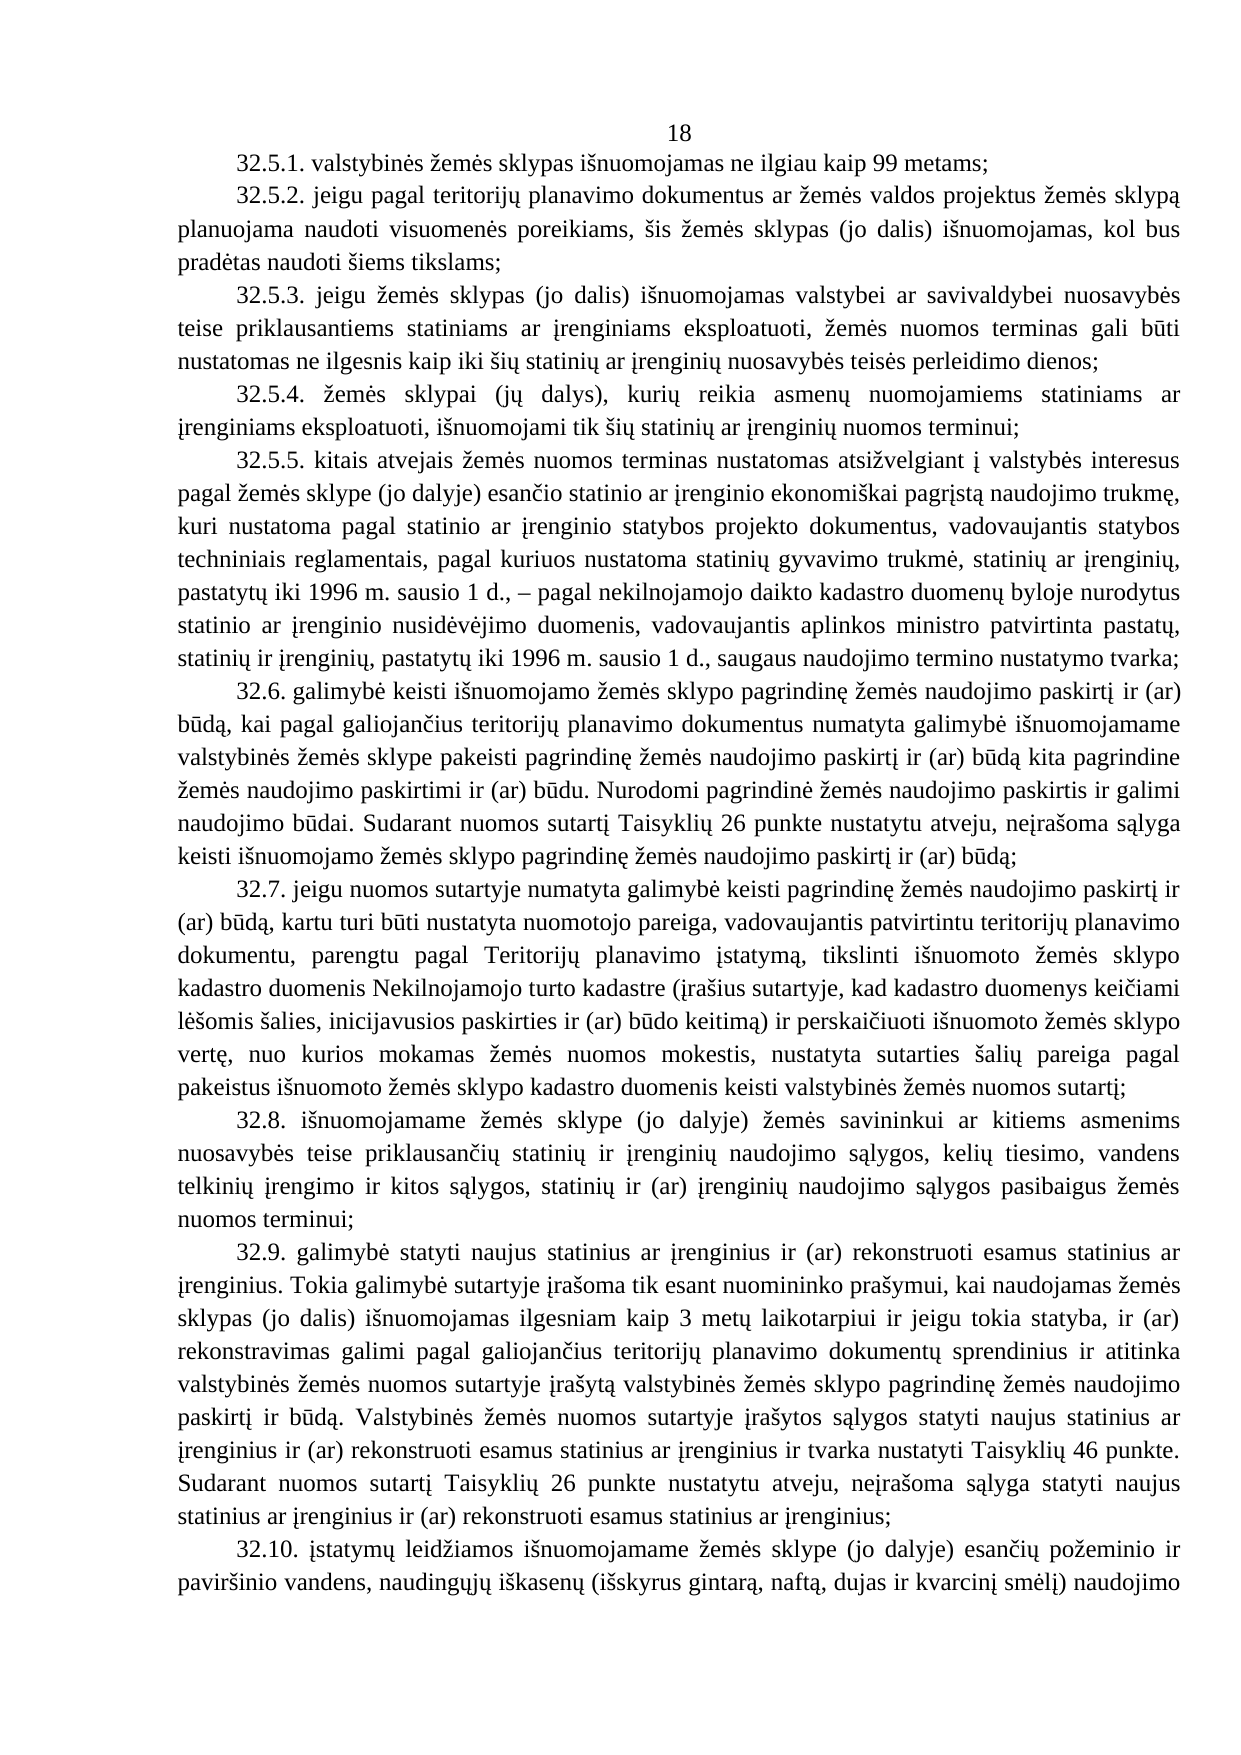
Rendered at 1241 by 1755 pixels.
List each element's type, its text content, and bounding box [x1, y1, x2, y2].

text 32.9. galimybė statyti naujus statinius ar įrenginius ir (ar) rekonstruoti esamus statinius ar įrenginius. Tokia galimybė sutartyje įrašoma tik esant nuomininko prašymui, kai naudojamas žemės sklypas (jo dalis) išnuomojamas ilgesniam kaip 3 metų laikotarpiui ir jeigu tokia statyba, ir (ar) rekonstravimas galimi pagal galiojančius teritorijų planavimo dokumentų sprendinius ir atitinka valstybinės žemės nuomos sutartyje įrašytą valstybinės žemės sklypo pagrindinę žemės naudojimo paskirtį ir būdą. Valstybinės žemės nuomos sutartyje įrašytos sąlygos statyti naujus statinius ar įrenginius ir (ar) rekonstruoti esamus statinius ar įrenginius ir tvarka nustatyti Taisyklių 46 punkte. Sudarant nuomos sutartį Taisyklių 26 punkte nustatytu atveju, neįrašoma sąlyga statyti naujus statinius ar įrenginius ir (ar) rekonstruoti esamus statinius ar įrenginius; [177, 1237, 1181, 1530]
text 32.7. jeigu nuomos sutartyje numatyta galimybė keisti pagrindinę žemės naudojimo paskirtį ir (ar) būdą, kartu turi būti nustatyta nuomotojo pareiga, vadovaujantis patvirtintu teritorijų planavimo dokumentu, parengtu pagal Teritorijų planavimo įstatymą, tikslinti išnuomoto žemės sklypo kadastro duomenis Nekilnojamojo turto kadastre (įrašius sutartyje, kad kadastro duomenys keičiami lėšomis šalies, inicijavusios paskirties ir (ar) būdo keitimą) ir perskaičiuoti išnuomoto žemės sklypo vertę, nuo kurios mokamas žemės nuomos mokestis, nustatyta sutarties šalių pareiga pagal pakeistus išnuomoto žemės sklypo kadastro duomenis keisti valstybinės žemės nuomos sutartį; [177, 874, 1181, 1101]
text 32.5.4. žemės sklypai (jų dalys), kurių reikia asmenų nuomojamiems statiniams ar įrenginiams eksploatuoti, išnuomojami tik šių statinių ar įrenginių nuomos terminui; [177, 379, 1181, 441]
text 32.5.3. jeigu žemės sklypas (jo dalis) išnuomojamas valstybei ar savivaldybei nuosavybės teise priklausantiems statiniams ar įrenginiams eksploatuoti, žemės nuomos terminas gali būti nustatomas ne ilgesnis kaip iki šių statinių ar įrenginių nuosavybės teisės perleidimo dienos; [177, 280, 1181, 374]
text 32.6. galimybė keisti išnuomojamo žemės sklypo pagrindinę žemės naudojimo paskirtį ir (ar) būdą, kai pagal galiojančius teritorijų planavimo dokumentus numatyta galimybė išnuomojamame valstybinės žemės sklype pakeisti pagrindinę žemės naudojimo paskirtį ir (ar) būdą kita pagrindine žemės naudojimo paskirtimi ir (ar) būdu. Nurodomi pagrindinė žemės naudojimo paskirtis ir galimi naudojimo būdai. Sudarant nuomos sutartį Taisyklių 26 punkte nustatytu atveju, neįrašoma sąlyga keisti išnuomojamo žemės sklypo pagrindinę žemės naudojimo paskirtį ir (ar) būdą; [177, 676, 1181, 870]
text 32.5.5. kitais atvejais žemės nuomos terminas nustatomas atsižvelgiant į valstybės interesus pagal žemės sklype (jo dalyje) esančio statinio ar įrenginio ekonomiškai pagrįstą naudojimo trukmę, kuri nustatoma pagal statinio ar įrenginio statybos projekto dokumentus, vadovaujantis statybos techniniais reglamentais, pagal kuriuos nustatoma statinių gyvavimo trukmė, statinių ar įrenginių, pastatytų iki 1996 m. sausio 1 d., – pagal nekilnojamojo daikto kadastro duomenų byloje nurodytus statinio ar įrenginio nusidėvėjimo duomenis, vadovaujantis aplinkos ministro patvirtinta pastatų, statinių ir įrenginių, pastatytų iki 1996 m. sausio 1 d., saugaus naudojimo termino nustatymo tvarka; [177, 445, 1181, 672]
text 32.5.2. jeigu pagal teritorijų planavimo dokumentus ar žemės valdos projektus žemės sklypą planuojama naudoti visuomenės poreikiams, šis žemės sklypas (jo dalis) išnuomojamas, kol bus pradėtas naudoti šiems tikslams; [177, 181, 1181, 275]
text 32.8. išnuomojamame žemės sklype (jo dalyje) žemės savininkui ar kitiems asmenims nuosavybės teise priklausančių statinių ir įrenginių naudojimo sąlygos, kelių tiesimo, vandens telkinių įrengimo ir kitos sąlygos, statinių ir (ar) įrenginių naudojimo sąlygos pasibaigus žemės nuomos terminui; [177, 1105, 1181, 1233]
text 32.10. įstatymų leidžiamos išnuomojamame žemės sklype (jo dalyje) esančių požeminio ir paviršinio vandens, naudingųjų iškasenų (išskyrus gintarą, naftą, dujas ir kvarcinį smėlį) naudojimo [177, 1534, 1181, 1596]
text 32.5.1. valstybinės žemės sklypas išnuomojamas ne ilgiau kaip 99 metams; [177, 148, 1181, 176]
